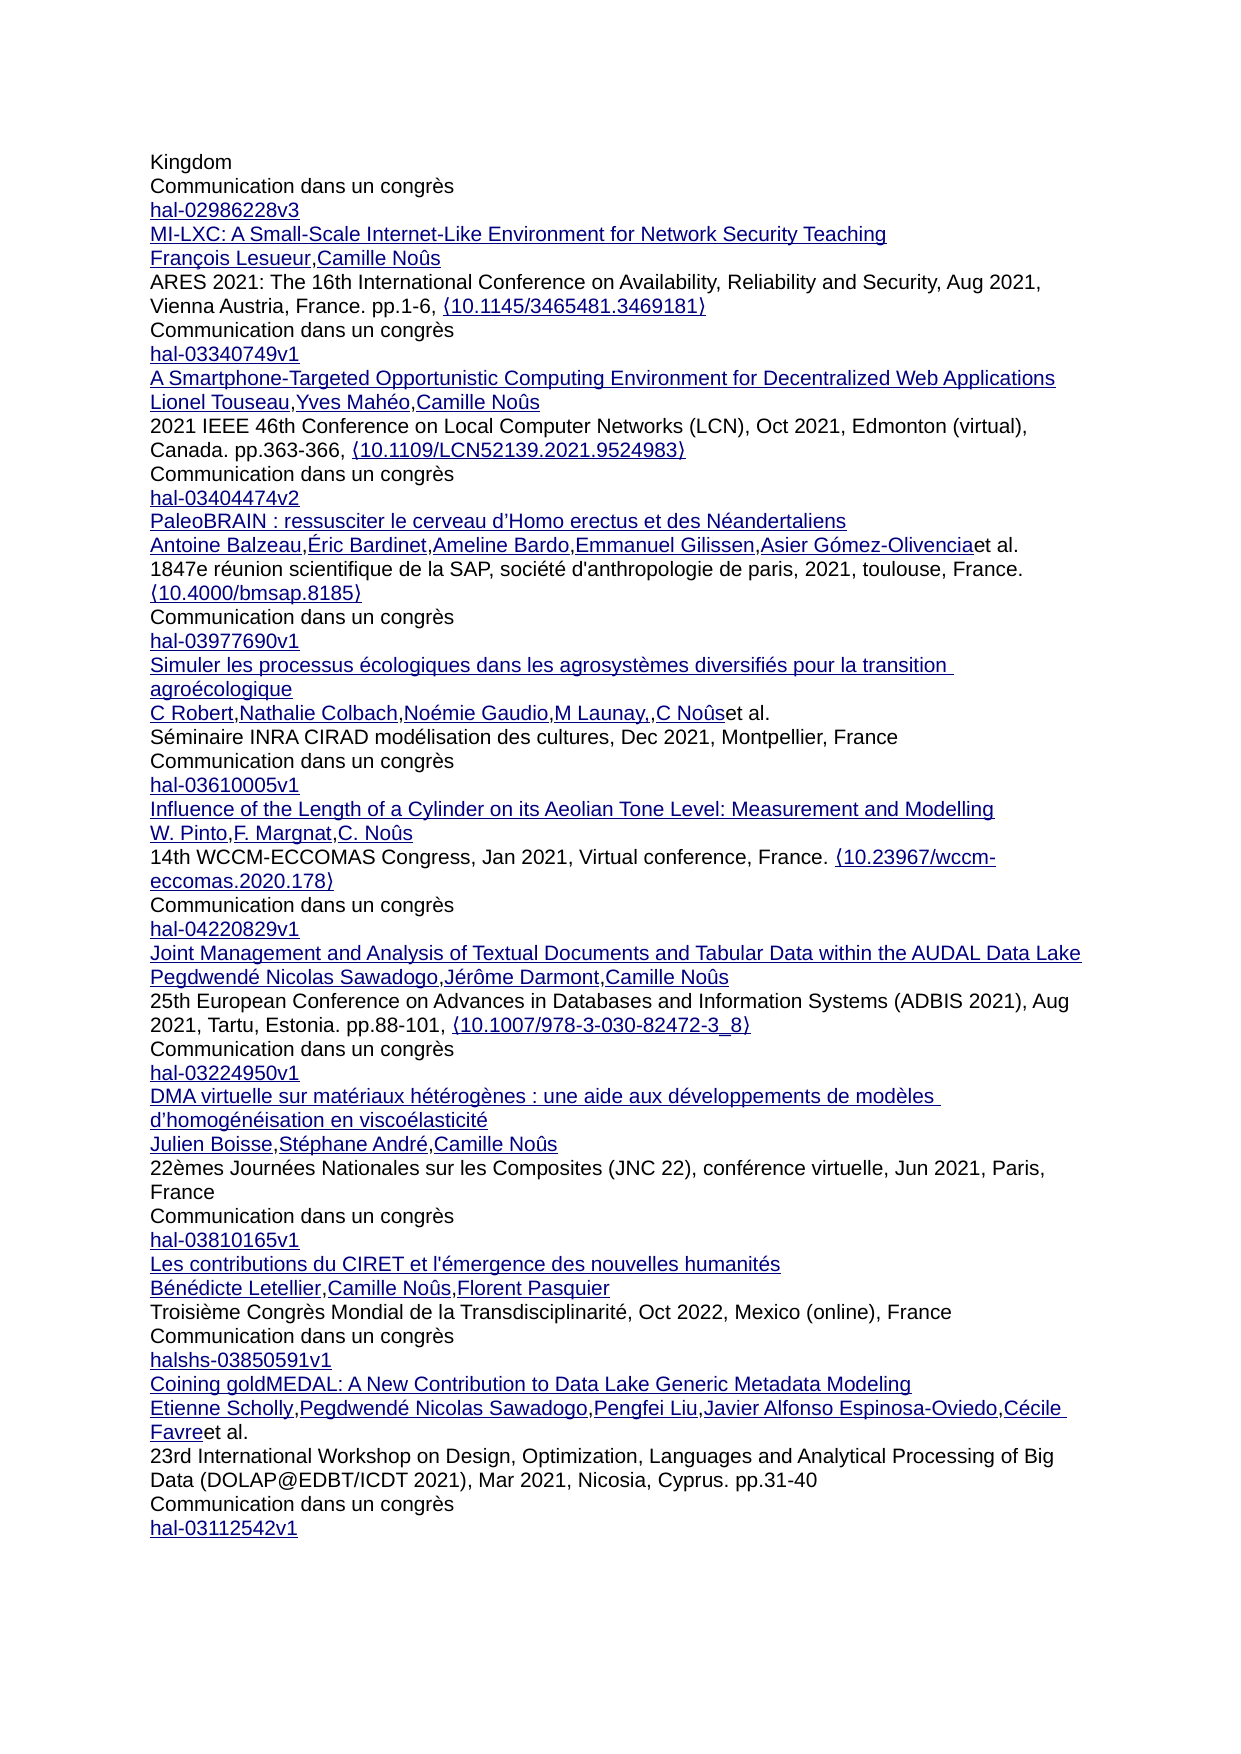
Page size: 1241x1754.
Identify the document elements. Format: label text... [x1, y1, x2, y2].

table_cell PaleoBRAIN : ressusciter le cerveau d’Homo erectus et des Néandertaliens Antoine Balzeau,Éric Bardinet,Ameline Bardo,Emmanuel Gilissen,Asier Gómez-Olivenciaet al. 1847e réunion scientifique de la SAP, société d'anthropologie de paris, 2021, toulouse, France. ⟨10.4000/bmsap.8185⟩ Communication dans un congrès hal-03977690v1 [150, 509, 1090, 653]
table_cell Influence of the Length of a Cylinder on its Aeolian Tone Level: Measurement and Modelling W. Pinto,F. Margnat,C. Noûs 14th WCCM-ECCOMAS Congress, Jan 2021, Virtual conference, France. ⟨10.23967/wccm-eccomas.2020.178⟩ Communication dans un congrès hal-04220829v1 [150, 797, 1090, 941]
table_cell Simuler les processus écologiques dans les agrosystèmes diversifiés pour la transition agroécologique C Robert,Nathalie Colbach,Noémie Gaudio,M Launay,,C Noûset al. Séminaire INRA CIRAD modélisation des cultures, Dec 2021, Montpellier, France Communication dans un congrès hal-03610005v1 [150, 653, 1090, 797]
table_cell Joint Management and Analysis of Textual Documents and Tabular Data within the AUDAL Data Lake Pegdwendé Nicolas Sawadogo,Jérôme Darmont,Camille Noûs 25th European Conference on Advances in Databases and Information Systems (ADBIS 2021), Aug 2021, Tartu, Estonia. pp.88-101, ⟨10.1007/978-3-030-82472-3_8⟩ Communication dans un congrès hal-03224950v1 [150, 941, 1090, 1084]
table_cell DMA virtuelle sur matériaux hétérogènes : une aide aux développements de modèles d’homogénéisation en viscoélasticité Julien Boisse,Stéphane André,Camille Noûs 22èmes Journées Nationales sur les Composites (JNC 22), conférence virtuelle, Jun 2021, Paris, France Communication dans un congrès hal-03810165v1 [150, 1084, 1090, 1252]
table_cell A Smartphone-Targeted Opportunistic Computing Environment for Decentralized Web Applications Lionel Touseau,Yves Mahéo,Camille Noûs 2021 IEEE 46th Conference on Local Computer Networks (LCN), Oct 2021, Edmonton (virtual), Canada. pp.363-366, ⟨10.1109/LCN52139.2021.9524983⟩ Communication dans un congrès hal-03404474v2 [150, 366, 1090, 509]
table_cell Les contributions du CIRET et l'émergence des nouvelles humanités Bénédicte Letellier,Camille Noûs,Florent Pasquier Troisième Congrès Mondial de la Transdisciplinarité, Oct 2022, Mexico (online), France Communication dans un congrès halshs-03850591v1 [150, 1252, 1090, 1372]
table_cell Coining goldMEDAL: A New Contribution to Data Lake Generic Metadata Modeling Etienne Scholly,Pegdwendé Nicolas Sawadogo,Pengfei Liu,Javier Alfonso Espinosa-Oviedo,Cécile Favreet al. 23rd International Workshop on Design, Optimization, Languages and Analytical Processing of Big Data (DOLAP@EDBT/ICDT 2021), Mar 2021, Nicosia, Cyprus. pp.31-40 Communication dans un congrès hal-03112542v1 [150, 1372, 1090, 1539]
table_cell MI-LXC: A Small-Scale Internet-Like Environment for Network Security Teaching François Lesueur,Camille Noûs ARES 2021: The 16th International Conference on Availability, Reliability and Security, Aug 2021, Vienna Austria, France. pp.1-6, ⟨10.1145/3465481.3469181⟩ Communication dans un congrès hal-03340749v1 [150, 222, 1090, 366]
table_cell Comparison-free polyregular functions Lê Thành Dũng Nguyễn,Camille Noûs,Cécilia Pradic International Colloquium on Automata, Languages and Programming 2021, Jul 2021, Glasgow, United Kingdom Communication dans un congrès hal-02986228v3 [150, 150, 1090, 222]
